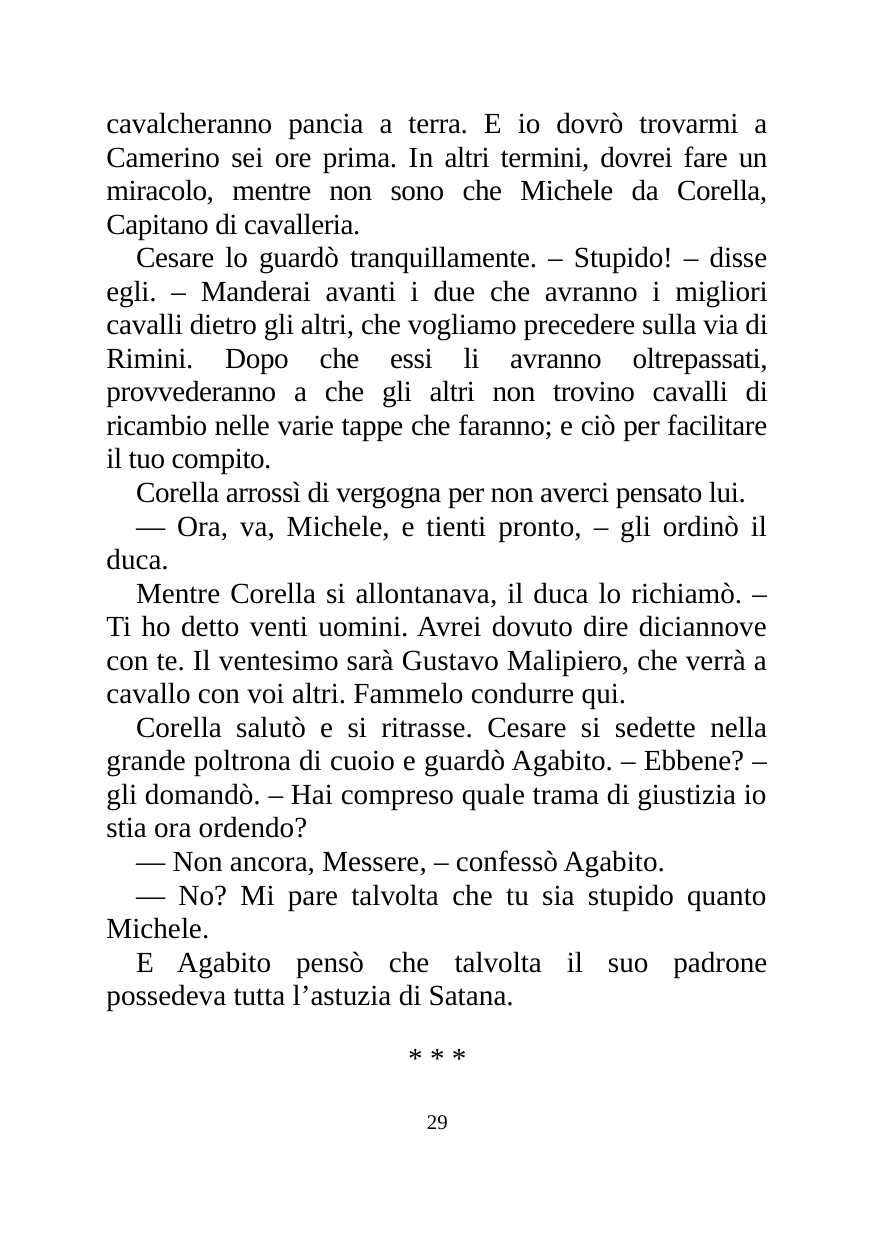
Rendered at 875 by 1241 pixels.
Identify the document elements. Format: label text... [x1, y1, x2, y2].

text — No? Mi pare talvolta che tu sia stupido quanto Michele. [106, 878, 768, 945]
text Cesare lo guardò tranquillamente. – Stupido! – disse egli. – Manderai avanti i due che avranno i migliori cavalli dietro gli altri, che vogliamo precedere sulla via di Rimini. Dopo che essi li avranno oltrepassati, provvederanno a che gli altri non trovino cavalli di ricambio nelle varie tappe che faranno; e ciò per facilitare il tuo compito. [106, 240, 768, 475]
text Mentre Corella si allontanava, il duca lo richiamò. – Ti ho detto venti uomini. Avrei dovuto dire diciannove con te. Il ventesimo sarà Gustavo Malipiero, che verrà a cavallo con voi altri. Fammelo condurre qui. [106, 576, 768, 710]
text Corella arrossì di vergogna per non averci pensato lui. [106, 475, 768, 509]
text E Agabito pensò che talvolta il suo padrone possedeva tutta l’astuzia di Satana. [106, 945, 768, 1012]
text — Non ancora, Messere, – confessò Agabito. [106, 844, 768, 878]
text * * * [106, 1041, 768, 1075]
text cavalcheranno pancia a terra. E io dovrò trovarmi a Camerino sei ore prima. In altri termini, dovrei fare un miracolo, mentre non sono che Michele da Corella, Capitano di cavalleria. [106, 106, 768, 240]
text — Ora, va, Michele, e tienti pronto, – gli ordinò il duca. [106, 509, 768, 576]
text Corella salutò e si ritrasse. Cesare si sedette nella grande poltrona di cuoio e guardò Agabito. – Ebbene? – gli domandò. – Hai compreso quale trama di giustizia io stia ora ordendo? [106, 710, 768, 844]
